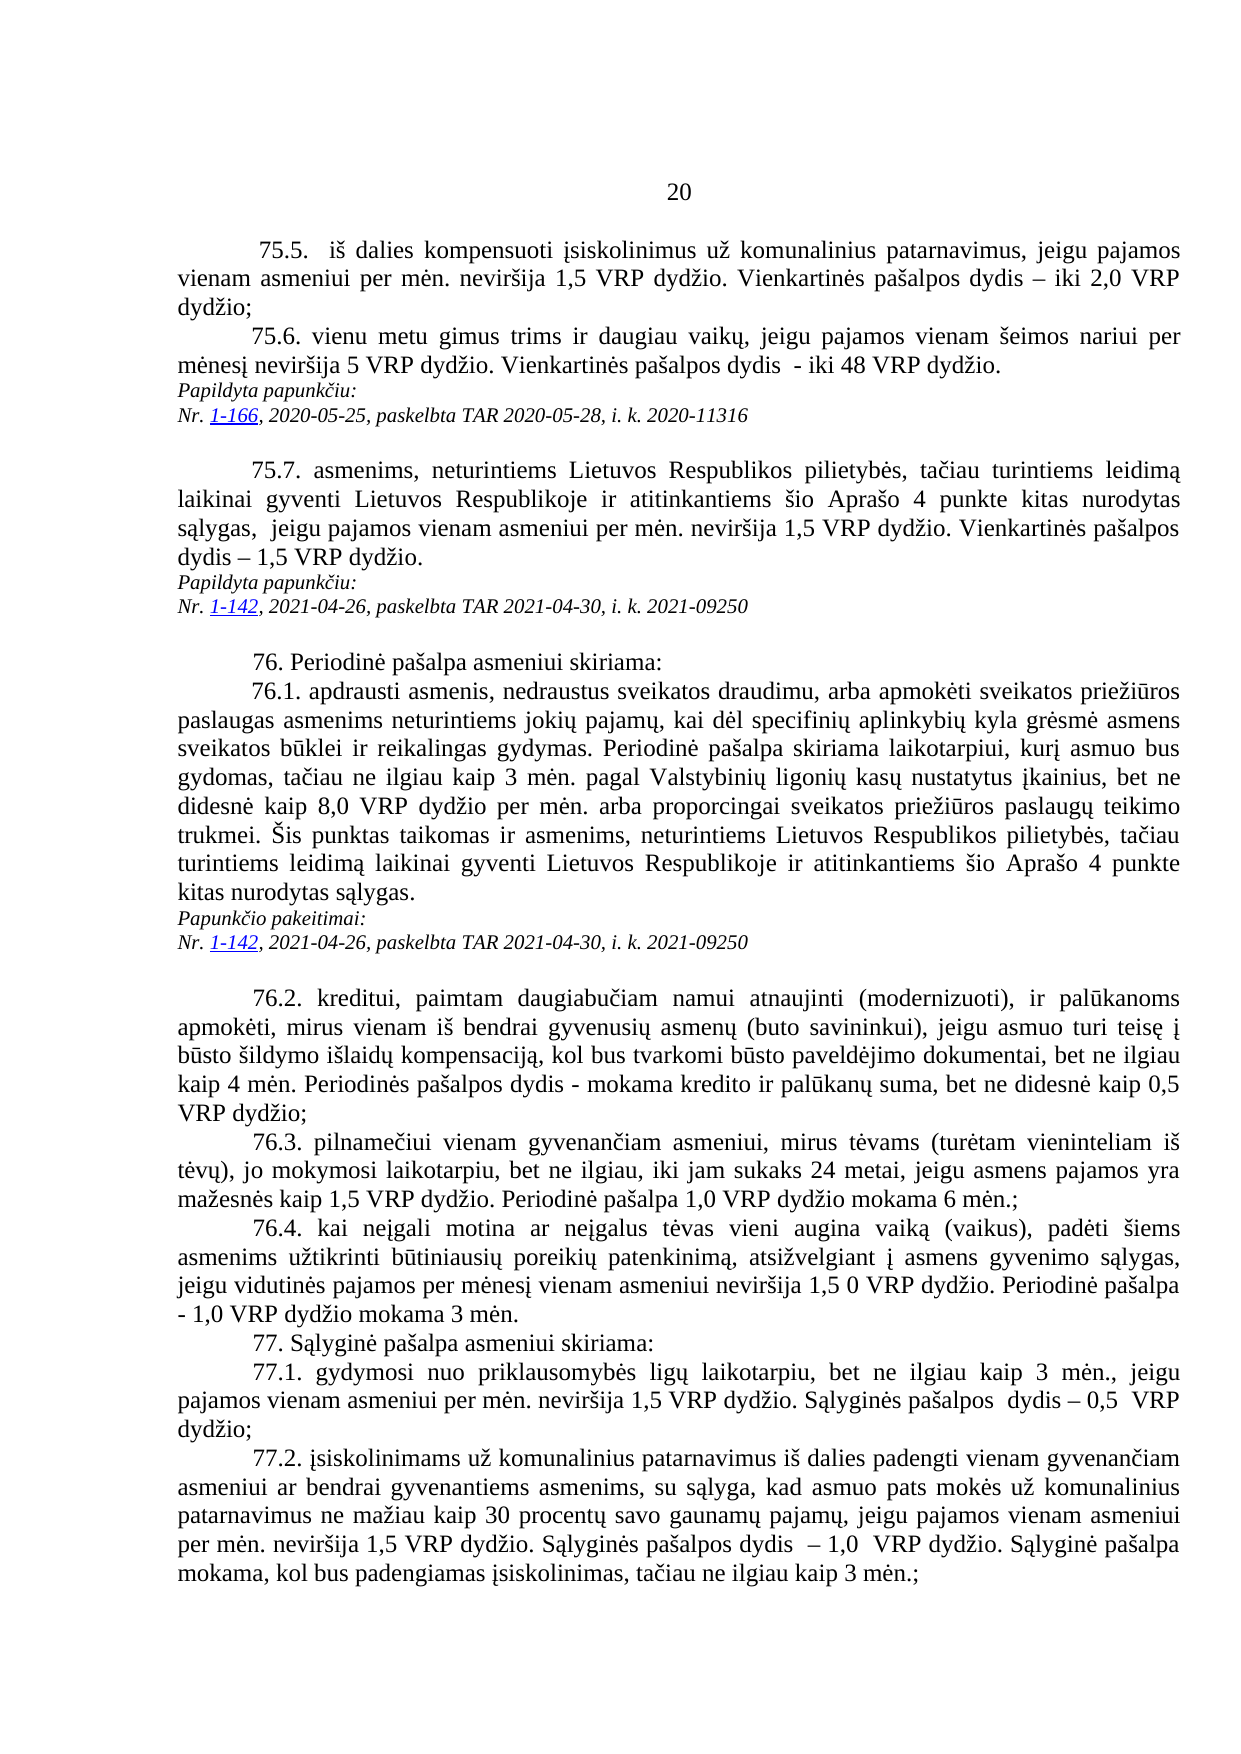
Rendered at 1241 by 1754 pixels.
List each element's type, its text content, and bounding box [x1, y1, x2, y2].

text 76.4. kai neįgali motina ar neįgalus tėvas vieni augina vaiką (vaikus), padėti šiems asmenims užtikrinti būtiniausių poreikių patenkinimą, atsižvelgiant į asmens gyvenimo sąlygas, jeigu vidutinės pajamos per mėnesį vienam asmeniui neviršija 1,5 0 VRP dydžio. Periodinė pašalpa - 1,0 VRP dydžio mokama 3 mėn. [177, 1213, 1181, 1328]
text 76.3. pilnamečiui vienam gyvenančiam asmeniui, mirus tėvams (turėtam vieninteliam iš tėvų), jo mokymosi laikotarpiu, bet ne ilgiau, iki jam sukaks 24 metai, jeigu asmens pajamos yra mažesnės kaip 1,5 VRP dydžio. Periodinė pašalpa 1,0 VRP dydžio mokama 6 mėn.; [177, 1127, 1181, 1213]
text Nr. 1-166, 2020-05-25, paskelbta TAR 2020-05-28, i. k. 2020-11316 [177, 402, 1181, 427]
text 76. Periodinė pašalpa asmeniui skiriama: [177, 647, 1181, 676]
text 75.5. iš dalies kompensuoti įsiskolinimus už komunalinius patarnavimus, jeigu pajamos vienam asmeniui per mėn. neviršija 1,5 VRP dydžio. Vienkartinės pašalpos dydis – iki 2,0 VRP dydžio; [177, 235, 1181, 321]
text Papildyta papunkčiu: [177, 378, 1181, 402]
text Papildyta papunkčiu: [177, 570, 1181, 594]
text 77.2. įsiskolinimams už komunalinius patarnavimus iš dalies padengti vienam gyvenančiam asmeniui ar bendrai gyvenantiems asmenims, su sąlyga, kad asmuo pats mokės už komunalinius patarnavimus ne mažiau kaip 30 procentų savo gaunamų pajamų, jeigu pajamos vienam asmeniui per mėn. neviršija 1,5 VRP dydžio. Sąlyginės pašalpos dydis – 1,0 VRP dydžio. Sąlyginė pašalpa mokama, kol bus padengiamas įsiskolinimas, tačiau ne ilgiau kaip 3 mėn.; [177, 1443, 1181, 1587]
text 76.1. apdrausti asmenis, nedraustus sveikatos draudimu, arba apmokėti sveikatos priežiūros paslaugas asmenims neturintiems jokių pajamų, kai dėl specifinių aplinkybių kyla grėsmė asmens sveikatos būklei ir reikalingas gydymas. Periodinė pašalpa skiriama laikotarpiui, kurį asmuo bus gydomas, tačiau ne ilgiau kaip 3 mėn. pagal Valstybinių ligonių kasų nustatytus įkainius, bet ne didesnė kaip 8,0 VRP dydžio per mėn. arba proporcingai sveikatos priežiūros paslaugų teikimo trukmei. Šis punktas taikomas ir asmenims, neturintiems Lietuvos Respublikos pilietybės, tačiau turintiems leidimą laikinai gyventi Lietuvos Respublikoje ir atitinkantiems šio Aprašo 4 punkte kitas nurodytas sąlygas. [177, 676, 1181, 906]
text 75.6. vienu metu gimus trims ir daugiau vaikų, jeigu pajamos vienam šeimos nariui per mėnesį neviršija 5 VRP dydžio. Vienkartinės pašalpos dydis - iki 48 VRP dydžio. [177, 321, 1181, 378]
text 76.2. kreditui, paimtam daugiabučiam namui atnaujinti (modernizuoti), ir palūkanoms apmokėti, mirus vienam iš bendrai gyvenusių asmenų (buto savininkui), jeigu asmuo turi teisę į būsto šildymo išlaidų kompensaciją, kol bus tvarkomi būsto paveldėjimo dokumentai, bet ne ilgiau kaip 4 mėn. Periodinės pašalpos dydis - mokama kredito ir palūkanų suma, bet ne didesnė kaip 0,5 VRP dydžio; [177, 983, 1181, 1127]
text 75.7. asmenims, neturintiems Lietuvos Respublikos pilietybės, tačiau turintiems leidimą laikinai gyventi Lietuvos Respublikoje ir atitinkantiems šio Aprašo 4 punkte kitas nurodytas sąlygas, jeigu pajamos vienam asmeniui per mėn. neviršija 1,5 VRP dydžio. Vienkartinės pašalpos dydis – 1,5 VRP dydžio. [177, 455, 1181, 570]
text 77.1. gydymosi nuo priklausomybės ligų laikotarpiu, bet ne ilgiau kaip 3 mėn., jeigu pajamos vienam asmeniui per mėn. neviršija 1,5 VRP dydžio. Sąlyginės pašalpos dydis – 0,5 VRP dydžio; [177, 1357, 1181, 1443]
text Nr. 1-142, 2021-04-26, paskelbta TAR 2021-04-30, i. k. 2021-09250 [177, 594, 1181, 618]
text 77. Sąlyginė pašalpa asmeniui skiriama: [177, 1328, 1181, 1357]
text Nr. 1-142, 2021-04-26, paskelbta TAR 2021-04-30, i. k. 2021-09250 [177, 930, 1181, 954]
text Papunkčio pakeitimai: [177, 906, 1181, 930]
